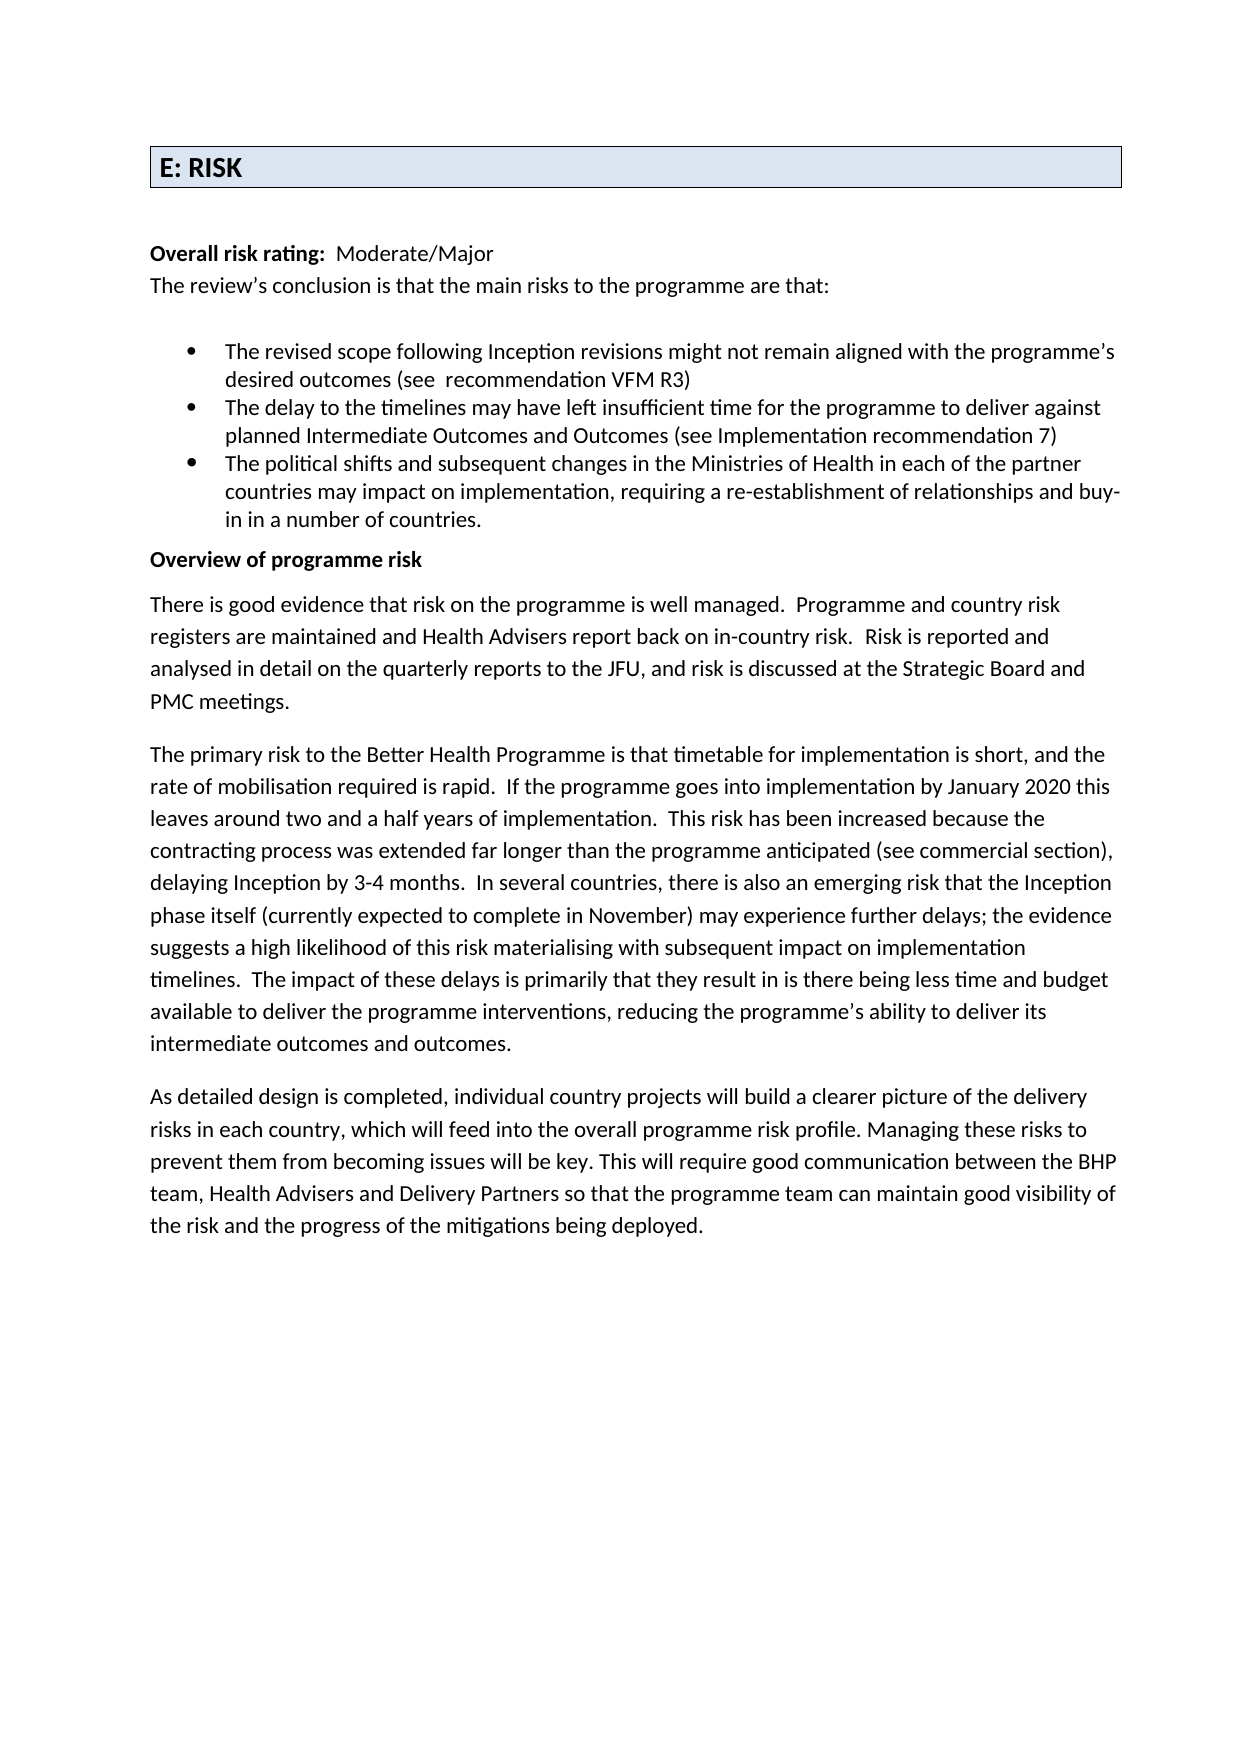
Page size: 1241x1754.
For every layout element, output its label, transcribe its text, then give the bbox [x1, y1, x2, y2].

text As detailed design is completed, individual country projects will build a clearer picture of the delivery risks in each country, which will feed into the overall programme risk profile. Managing these risks to prevent them from becoming issues will be key. This will require good communication between the BHP team, Health Advisers and Delivery Partners so that the programme team can maintain good visibility of the risk and the progress of the mitigations being deployed. [150, 1082, 1122, 1239]
list The political shifts and subsequent changes in the Ministries of Health in each of the partner countries may impact on implementation, requiring a re-establishment of relationships and buy-in in a number of countries. [187, 449, 1122, 533]
list The revised scope following Inception revisions might not remain aligned with the programme’s desired outcomes (see recommendation VFM R3) [187, 337, 1122, 393]
text Overall risk rating: Moderate/Major [150, 239, 1122, 267]
text There is good evidence that risk on the programme is well managed. Programme and country risk registers are maintained and Health Advisers report back on in-country risk. Risk is reported and analysed in detail on the quarterly reports to the JFU, and risk is discussed at the Strategic Board and PMC meetings. [150, 590, 1122, 715]
text E: RISK [151, 147, 1121, 187]
text The review’s conclusion is that the main risks to the programme are that: [150, 271, 1122, 299]
text The primary risk to the Better Health Programme is that timetable for implementation is short, and the rate of mobilisation required is rapid. If the programme goes into implementation by January 2020 this leaves around two and a half years of implementation. This risk has been increased because the contracting process was extended far longer than the programme anticipated (see commercial section), delaying Inception by 3-4 months. In several countries, there is also an emerging risk that the Inception phase itself (currently expected to complete in November) may experience further delays; the evidence suggests a high likelihood of this risk materialising with subsequent impact on implementation timelines. The impact of these delays is primarily that they result in is there being less time and budget available to deliver the programme interventions, reducing the programme’s ability to deliver its intermediate outcomes and outcomes. [150, 740, 1122, 1057]
list The delay to the timelines may have left insufficient time for the programme to deliver against planned Intermediate Outcomes and Outcomes (see Implementation recommendation 7) [187, 393, 1122, 449]
text Overview of programme risk [150, 546, 1122, 573]
